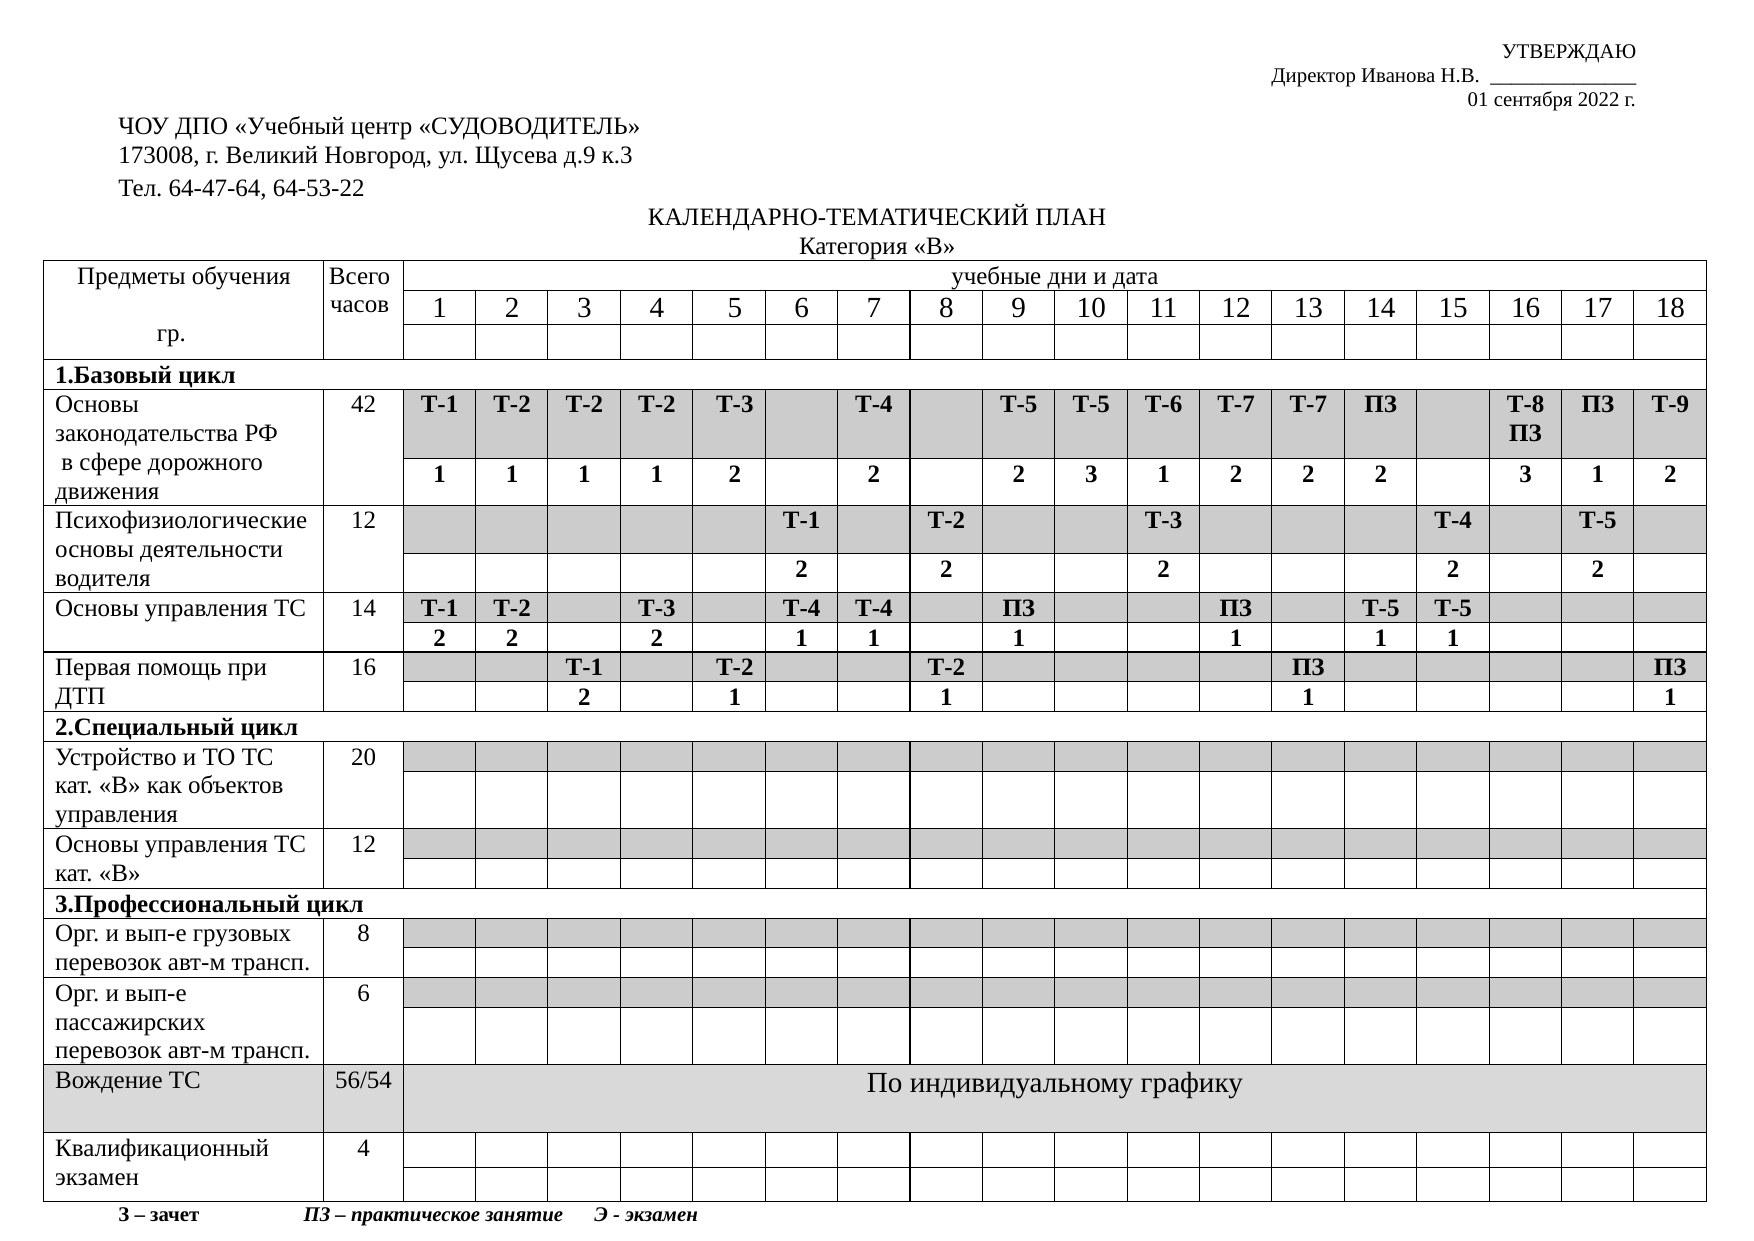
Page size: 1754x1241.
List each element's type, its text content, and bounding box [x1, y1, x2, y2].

table_cell [838, 919, 909, 947]
table_cell Т-1 [404, 593, 475, 622]
table_cell [1634, 623, 1706, 651]
table_cell [548, 1008, 620, 1064]
table_cell [1272, 506, 1344, 553]
table_cell [1128, 772, 1199, 828]
table_cell 1.Базовый цикл [44, 360, 1706, 388]
table_cell [1055, 593, 1127, 622]
table_cell [404, 653, 475, 681]
table_cell [911, 459, 982, 504]
table_cell [1345, 653, 1416, 681]
table_cell [1128, 1133, 1199, 1167]
table_cell [693, 948, 765, 977]
table_cell ПЗ [1562, 390, 1633, 458]
table_cell [911, 978, 982, 1007]
table_cell [1055, 978, 1127, 1007]
table_cell [838, 859, 909, 888]
table_cell Т-2 [476, 390, 547, 458]
table_cell [1345, 772, 1416, 828]
table_cell [404, 829, 475, 858]
table_cell [1200, 1168, 1271, 1201]
table_cell Орг. и вып-е грузовых перевозок авт-м трансп. [44, 919, 323, 977]
table_cell 2 [548, 682, 620, 711]
table_cell [1417, 682, 1489, 711]
table_cell [1490, 593, 1561, 622]
table_cell [766, 772, 837, 828]
table_cell Т-5 [1417, 593, 1489, 622]
table_cell [911, 859, 982, 888]
text 173008, г. Великий Новгород, ул. Щусева д.9 к.3 [118, 140, 1636, 169]
table_cell [476, 978, 547, 1007]
text ЧОУ ДПО «Учебный центр «СУДОВОДИТЕЛЬ» [118, 111, 1636, 140]
table_cell [1634, 1008, 1706, 1064]
table_cell ПЗ [1345, 390, 1416, 458]
table_cell [1345, 325, 1416, 359]
table_cell Т-8 ПЗ [1490, 390, 1561, 458]
table_cell [621, 1008, 692, 1064]
table_cell [1634, 772, 1706, 828]
table_cell Т-2 [621, 390, 692, 458]
table_cell [476, 1133, 547, 1167]
table_cell 2 [693, 459, 765, 504]
table_cell 2 [838, 459, 909, 504]
table_cell [1272, 623, 1344, 651]
table_cell [548, 1133, 620, 1167]
table_cell [1345, 1008, 1416, 1064]
table_cell [548, 554, 620, 592]
table_cell [1128, 623, 1199, 651]
table_cell [1345, 829, 1416, 858]
table_cell [1128, 829, 1199, 858]
table_cell [983, 1168, 1054, 1201]
table_cell [1272, 829, 1344, 858]
table_cell [1634, 978, 1706, 1007]
table_cell [1200, 682, 1271, 711]
table_cell [1345, 978, 1416, 1007]
table_cell [1562, 653, 1633, 681]
table_cell [1634, 554, 1706, 592]
table_cell [766, 948, 837, 977]
table_cell [983, 1133, 1054, 1167]
table_cell Основы управления ТС [44, 593, 323, 651]
table_cell Устройство и ТО ТС кат. «В» как объектов управления [44, 742, 323, 828]
table_cell 42 [324, 390, 403, 504]
text Тел. 64-47-64, 64-53-22 [118, 169, 1636, 202]
table_cell 1 [1128, 459, 1199, 504]
table_cell [693, 1008, 765, 1064]
table_cell Т-2 [693, 653, 765, 681]
table_cell Т-7 [1272, 390, 1344, 458]
table_cell [693, 593, 765, 622]
table_cell 2 [404, 623, 475, 651]
table_cell [983, 772, 1054, 828]
table_cell [766, 1008, 837, 1064]
table_cell [766, 390, 837, 458]
table_cell [1634, 829, 1706, 858]
table_cell [1490, 772, 1561, 828]
table_cell [548, 1168, 620, 1201]
table_cell Психофизиологические основы деятельности водителя [44, 506, 323, 592]
table_cell [1490, 653, 1561, 681]
table_cell 16 [324, 653, 403, 711]
table_cell [1562, 623, 1633, 651]
table_cell [1345, 506, 1416, 553]
table_cell [1490, 919, 1561, 947]
table_cell [1055, 859, 1127, 888]
table_cell [1562, 1133, 1633, 1167]
table_cell [1128, 742, 1199, 771]
table_cell [1200, 1133, 1271, 1167]
table_cell Т-5 [983, 390, 1054, 458]
table_cell Вождение ТС [44, 1065, 323, 1132]
table_cell [404, 742, 475, 771]
table_cell [911, 1133, 982, 1167]
table_cell [766, 653, 837, 681]
table_cell [1562, 829, 1633, 858]
table_cell [1272, 1008, 1344, 1064]
table_cell [1055, 1008, 1127, 1064]
table_cell [1417, 325, 1489, 359]
table_cell [404, 1168, 475, 1201]
table_cell [1200, 978, 1271, 1007]
table_cell [1417, 919, 1489, 947]
table_cell 2 [1562, 554, 1633, 592]
table_cell 2 [1634, 459, 1706, 504]
table_cell [766, 919, 837, 947]
table_cell [621, 554, 692, 592]
table_cell [911, 742, 982, 771]
text КАЛЕНДАРНО-ТЕМАТИЧЕСКИЙ ПЛАН [118, 202, 1636, 231]
table_cell [1200, 742, 1271, 771]
table_cell 1 [1272, 682, 1344, 711]
table_cell [1200, 919, 1271, 947]
table_cell 2 [1128, 554, 1199, 592]
table_cell [1128, 1168, 1199, 1201]
table_cell Т-4 [838, 593, 909, 622]
table_cell [911, 829, 982, 858]
table_cell [1128, 859, 1199, 888]
table_cell [404, 506, 475, 553]
table_cell [838, 829, 909, 858]
table_cell [693, 325, 765, 359]
table_cell Квалификационный экзамен [44, 1133, 323, 1201]
table_cell [693, 506, 765, 553]
table_cell [621, 919, 692, 947]
table_cell [693, 1133, 765, 1167]
table_cell [911, 919, 982, 947]
table_cell 13 [1272, 291, 1344, 324]
table_cell 17 [1562, 291, 1633, 324]
table_cell [1490, 506, 1561, 553]
table_cell [1490, 623, 1561, 651]
table_cell [838, 978, 909, 1007]
table_cell [1490, 325, 1561, 359]
table_cell Орг. и вып-е пассажирских перевозок авт-м трансп. [44, 978, 323, 1064]
table_cell [983, 978, 1054, 1007]
table_cell [1634, 1168, 1706, 1201]
table_cell [621, 325, 692, 359]
table_cell 2 [621, 623, 692, 651]
table_cell [476, 772, 547, 828]
table_cell 2 [983, 459, 1054, 504]
table_cell [1055, 325, 1127, 359]
table_cell [766, 1133, 837, 1167]
table_cell [983, 1008, 1054, 1064]
table_header Предметы обучения гр. [44, 261, 323, 359]
table_cell Т-2 [548, 390, 620, 458]
table_cell [1345, 1168, 1416, 1201]
table_cell [548, 623, 620, 651]
table_cell [548, 859, 620, 888]
table_cell [404, 1008, 475, 1064]
table_cell [693, 1168, 765, 1201]
table_cell [1055, 1133, 1127, 1167]
table_cell [1200, 554, 1271, 592]
table_cell 1 [1417, 623, 1489, 651]
table_cell [766, 829, 837, 858]
table_cell [1200, 829, 1271, 858]
table_cell [693, 772, 765, 828]
table_cell [1417, 653, 1489, 681]
table_cell 2 [476, 291, 547, 324]
table_cell 8 [911, 291, 982, 324]
table_cell 10 [1055, 291, 1127, 324]
table_cell [621, 506, 692, 553]
table_cell [1490, 1168, 1561, 1201]
table_cell [983, 682, 1054, 711]
table_cell [911, 1168, 982, 1201]
table_cell [1200, 859, 1271, 888]
table_cell [548, 742, 620, 771]
table_cell [693, 919, 765, 947]
table_cell [476, 506, 547, 553]
table_cell 1 [404, 459, 475, 504]
table_cell 8 [324, 919, 403, 977]
table_cell [1562, 919, 1633, 947]
table_cell 3.Профессиональный цикл [44, 889, 1706, 917]
table_cell [1272, 859, 1344, 888]
table_cell Т-1 [766, 506, 837, 553]
table_cell 2 [911, 554, 982, 592]
table_cell [548, 829, 620, 858]
table_cell [911, 1008, 982, 1064]
table_cell [404, 919, 475, 947]
table_cell [476, 1168, 547, 1201]
table_cell [838, 506, 909, 553]
table_cell 11 [1128, 291, 1199, 324]
table_cell 1 [983, 623, 1054, 651]
table_cell [983, 554, 1054, 592]
table_cell Т-1 [404, 390, 475, 458]
table_cell Т-2 [476, 593, 547, 622]
table_cell [766, 325, 837, 359]
table_cell [983, 829, 1054, 858]
table_cell ПЗ [1200, 593, 1271, 622]
table_cell Т-6 [1128, 390, 1199, 458]
table_cell [621, 1133, 692, 1167]
table_header учебные дни и дата [404, 261, 1706, 289]
table_cell [838, 1008, 909, 1064]
table_cell [476, 325, 547, 359]
table_cell [621, 829, 692, 858]
table_cell [476, 554, 547, 592]
table_cell 1 [911, 682, 982, 711]
table_cell 16 [1490, 291, 1561, 324]
table_cell Т-2 [911, 506, 982, 553]
table_cell [1490, 829, 1561, 858]
table_cell [1128, 653, 1199, 681]
table_cell [1417, 1168, 1489, 1201]
table_cell [1490, 742, 1561, 771]
table_cell [766, 459, 837, 504]
table_cell [1345, 1133, 1416, 1167]
table_cell Т-9 [1634, 390, 1706, 458]
table_cell 56/54 [324, 1065, 403, 1132]
table_cell [621, 978, 692, 1007]
table_cell 3 [1055, 459, 1127, 504]
table_cell 1 [621, 459, 692, 504]
table_cell [911, 390, 982, 458]
text Директор Иванова Н.В. ______________ [118, 63, 1636, 87]
table_cell [1055, 682, 1127, 711]
table_cell [1490, 1008, 1561, 1064]
table_cell 2 [476, 623, 547, 651]
text УТВЕРЖДАЮ [118, 39, 1636, 63]
table_cell 3 [548, 291, 620, 324]
table_cell [621, 1168, 692, 1201]
table_cell [1272, 554, 1344, 592]
table_cell [476, 682, 547, 711]
table_cell [983, 742, 1054, 771]
table_cell 2 [1417, 554, 1489, 592]
table_cell [1562, 948, 1633, 977]
table_cell 14 [324, 593, 403, 651]
table_cell Т-5 [1345, 593, 1416, 622]
table_cell [1200, 325, 1271, 359]
table_cell [548, 978, 620, 1007]
table_cell Т-4 [766, 593, 837, 622]
table_cell [983, 919, 1054, 947]
table_cell [693, 742, 765, 771]
table_cell По индивидуальному графику [404, 1065, 1706, 1132]
table_cell [1490, 554, 1561, 592]
table_cell [1055, 919, 1127, 947]
table_cell 1 [1562, 459, 1633, 504]
table_cell [1200, 1008, 1271, 1064]
table_cell [1634, 1133, 1706, 1167]
table_cell Т-3 [1128, 506, 1199, 553]
table_cell [766, 1168, 837, 1201]
table_cell [1272, 325, 1344, 359]
table_cell 2 [766, 554, 837, 592]
table_cell [1417, 772, 1489, 828]
table_cell [476, 1008, 547, 1064]
table_cell [766, 682, 837, 711]
table_cell [838, 325, 909, 359]
table_cell [1634, 948, 1706, 977]
table_cell [404, 325, 475, 359]
table_cell [1272, 1168, 1344, 1201]
table_cell [1055, 623, 1127, 651]
table_cell 3 [1490, 459, 1561, 504]
table_cell [1128, 682, 1199, 711]
table_cell [1417, 859, 1489, 888]
table_cell 12 [1200, 291, 1271, 324]
table_cell [983, 506, 1054, 553]
table_cell [1272, 772, 1344, 828]
table_cell [1562, 1168, 1633, 1201]
table_cell [1055, 554, 1127, 592]
table_cell [983, 653, 1054, 681]
table_cell Т-3 [693, 390, 765, 458]
table_cell [1562, 682, 1633, 711]
table_cell [476, 859, 547, 888]
table_cell ПЗ [1634, 653, 1706, 681]
table_cell [766, 742, 837, 771]
table_cell [1128, 978, 1199, 1007]
table_cell 2.Специальный цикл [44, 712, 1706, 741]
table_cell Т-1 [548, 653, 620, 681]
table_cell [1200, 653, 1271, 681]
table_cell [1345, 682, 1416, 711]
table_cell Первая помощь при ДТП [44, 653, 323, 711]
table_cell [621, 742, 692, 771]
table_cell Т-2 [911, 653, 982, 681]
table_cell [476, 919, 547, 947]
table_cell [1634, 506, 1706, 553]
table_cell [404, 682, 475, 711]
table_cell [911, 772, 982, 828]
table_cell [1272, 742, 1344, 771]
table_cell 14 [1345, 291, 1416, 324]
table_cell [838, 772, 909, 828]
table_cell [1055, 829, 1127, 858]
table_cell [476, 829, 547, 858]
table_header Всего часов [324, 261, 403, 359]
table_cell Т-4 [838, 390, 909, 458]
table_cell 1 [1634, 682, 1706, 711]
table_cell [1055, 506, 1127, 553]
table_cell [1055, 1168, 1127, 1201]
table_cell 2 [1200, 459, 1271, 504]
table_cell [1562, 1008, 1633, 1064]
table_cell [1128, 325, 1199, 359]
table_cell [1128, 948, 1199, 977]
table_cell 4 [621, 291, 692, 324]
table_cell [693, 623, 765, 651]
table_cell [693, 978, 765, 1007]
table_cell [1417, 978, 1489, 1007]
table_cell [548, 506, 620, 553]
table_cell [1200, 506, 1271, 553]
table_cell [1055, 772, 1127, 828]
table_cell 9 [983, 291, 1054, 324]
table_cell [476, 653, 547, 681]
table_cell [621, 948, 692, 977]
table_cell [404, 859, 475, 888]
table_cell Т-4 [1417, 506, 1489, 553]
table_cell ПЗ [1272, 653, 1344, 681]
table_cell [693, 829, 765, 858]
table_cell [1562, 978, 1633, 1007]
table_cell [1200, 772, 1271, 828]
table_cell [404, 772, 475, 828]
table_cell 12 [324, 506, 403, 592]
table_cell [1417, 459, 1489, 504]
table_cell [911, 325, 982, 359]
table_cell 1 [404, 291, 475, 324]
table_cell [548, 325, 620, 359]
table_cell [548, 593, 620, 622]
table_cell 12 [324, 829, 403, 888]
table_cell [1272, 919, 1344, 947]
table_cell [1272, 1133, 1344, 1167]
table_cell [1562, 325, 1633, 359]
table_cell 2 [1345, 459, 1416, 504]
table_cell [1128, 1008, 1199, 1064]
table_cell 1 [1345, 623, 1416, 651]
table_cell [838, 653, 909, 681]
table_cell [1634, 742, 1706, 771]
table_cell [1490, 948, 1561, 977]
table_cell [1345, 554, 1416, 592]
table_cell Т-7 [1200, 390, 1271, 458]
table_cell [766, 859, 837, 888]
text Категория «В» [118, 231, 1636, 260]
table_cell [1345, 919, 1416, 947]
table_cell Основы управления ТС кат. «В» [44, 829, 323, 888]
table_cell 20 [324, 742, 403, 828]
table_cell 1 [693, 682, 765, 711]
table_cell [983, 325, 1054, 359]
table_cell [983, 948, 1054, 977]
table_cell [1490, 978, 1561, 1007]
table_cell [1417, 742, 1489, 771]
table_cell [548, 919, 620, 947]
table_cell [838, 1133, 909, 1167]
table_cell [1634, 859, 1706, 888]
table_cell [911, 623, 982, 651]
table_cell [621, 682, 692, 711]
table_cell [1055, 948, 1127, 977]
table_cell [621, 653, 692, 681]
table_cell [1417, 1008, 1489, 1064]
table_cell [911, 593, 982, 622]
table_cell [1490, 1133, 1561, 1167]
table_cell Т-5 [1055, 390, 1127, 458]
table_cell [621, 772, 692, 828]
table_cell [1562, 772, 1633, 828]
table_cell [548, 948, 620, 977]
table_cell 15 [1417, 291, 1489, 324]
table_cell [1272, 593, 1344, 622]
text 01 сентября 2022 г. [118, 87, 1636, 111]
table_cell 1 [766, 623, 837, 651]
table_cell Т-5 [1562, 506, 1633, 553]
table_cell [693, 554, 765, 592]
table_cell [766, 978, 837, 1007]
table_cell [1417, 390, 1489, 458]
table_cell ПЗ [983, 593, 1054, 622]
table_cell [1490, 682, 1561, 711]
table_cell Основы законодательства РФ в сфере дорожного движения [44, 390, 323, 504]
table_cell [983, 859, 1054, 888]
table_cell [911, 948, 982, 977]
table_cell 4 [324, 1133, 403, 1201]
table_cell [1562, 742, 1633, 771]
table_cell [1345, 859, 1416, 888]
table_cell [1634, 593, 1706, 622]
table_cell [476, 742, 547, 771]
table_cell [1055, 742, 1127, 771]
table_cell [1417, 1133, 1489, 1167]
table_cell [404, 1133, 475, 1167]
table_cell 18 [1634, 291, 1706, 324]
table_cell [693, 859, 765, 888]
table_cell [1128, 593, 1199, 622]
table_cell [1562, 593, 1633, 622]
table_cell [1272, 948, 1344, 977]
table_cell [838, 682, 909, 711]
table_cell [1128, 919, 1199, 947]
table_cell [404, 978, 475, 1007]
table_cell [1634, 325, 1706, 359]
table_cell 1 [476, 459, 547, 504]
table_cell [1417, 829, 1489, 858]
table_cell [1200, 948, 1271, 977]
table_cell [838, 742, 909, 771]
table_cell [838, 1168, 909, 1201]
table_cell 6 [324, 978, 403, 1064]
table_cell 1 [1200, 623, 1271, 651]
table_cell 7 [838, 291, 909, 324]
table_cell [1634, 919, 1706, 947]
table_cell 6 [766, 291, 837, 324]
table_cell 2 [1272, 459, 1344, 504]
table_cell [476, 948, 547, 977]
text З – зачет ПЗ – практическое занятие Э - экзамен [118, 1202, 1636, 1226]
table_cell Т-3 [621, 593, 692, 622]
table_cell 1 [548, 459, 620, 504]
table_cell [404, 948, 475, 977]
table_cell 1 [838, 623, 909, 651]
table_cell [1272, 978, 1344, 1007]
table_cell 5 [693, 291, 765, 324]
table_cell [1345, 742, 1416, 771]
table_cell [1490, 859, 1561, 888]
table_cell [1417, 948, 1489, 977]
table_cell [548, 772, 620, 828]
table_cell [838, 948, 909, 977]
table_cell [1345, 948, 1416, 977]
table_cell [838, 554, 909, 592]
table_cell [621, 859, 692, 888]
table_cell [1055, 653, 1127, 681]
table_cell [404, 554, 475, 592]
table_cell [1562, 859, 1633, 888]
